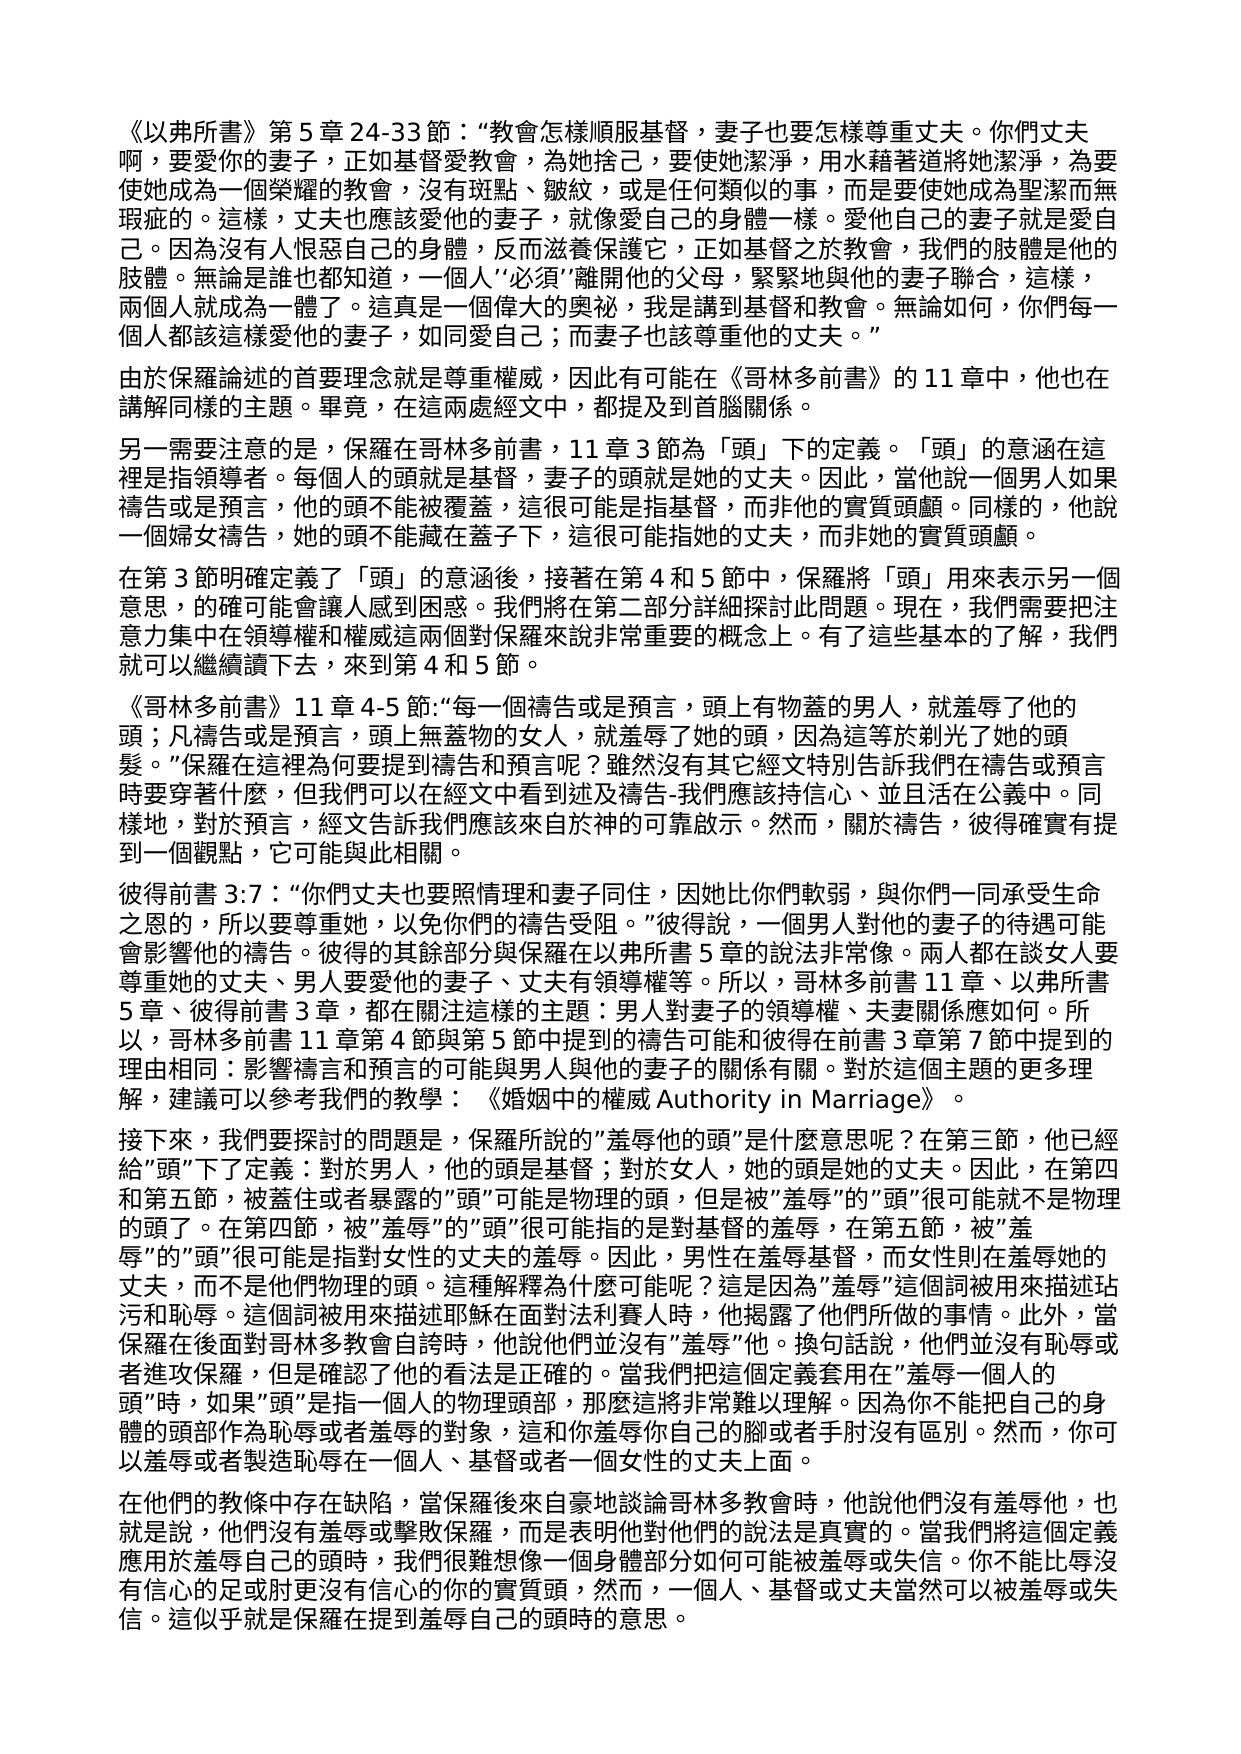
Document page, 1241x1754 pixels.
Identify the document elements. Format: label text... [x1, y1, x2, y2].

text 另一需要注意的是，保羅在哥林多前書，11章3節為「頭」下的定義。「頭」的意涵在這裡是指領導者。每個人的頭就是基督，妻子的頭就是她的丈夫。因此，當他說一個男人如果禱告或是預言，他的頭不能被覆蓋，這很可能是指基督，而非他的實質頭顱。同樣的，他說一個婦女禱告，她的頭不能藏在蓋子下，這很可能指她的丈夫，而非她的實質頭顱。 [118, 435, 1122, 551]
text 《以弗所書》第5章24-33節：“教會怎樣順服基督，妻子也要怎樣尊重丈夫。你們丈夫啊，要愛你的妻子，正如基督愛教會，為她捨己，要使她潔淨，用水藉著道將她潔淨，為要使她成為一個榮耀的教會，沒有斑點、皺紋，或是任何類似的事，而是要使她成為聖潔而無瑕疵的。這樣，丈夫也應該愛他的妻子，就像愛自己的身體一樣。愛他自己的妻子就是愛自己。因為沒有人恨惡自己的身體，反而滋養保護它，正如基督之於教會，我們的肢體是他的肢體。無論是誰也都知道，一個人’‘必須’’離開他的父母，緊緊地與他的妻子聯合，這樣，兩個人就成為一體了。這真是一個偉大的奧祕，我是講到基督和教會。無論如何，你們每一個人都該這樣愛他的妻子，如同愛自己；而妻子也該尊重他的丈夫。” [118, 118, 1122, 351]
text 由於保羅論述的首要理念就是尊重權威，因此有可能在《哥林多前書》的11章中，他也在講解同樣的主題。畢竟，在這兩處經文中，都提及到首腦關係。 [118, 364, 1122, 422]
text 接下來，我們要探討的問題是，保羅所說的”羞辱他的頭”是什麼意思呢？在第三節，他已經給”頭”下了定義：對於男人，他的頭是基督；對於女人，她的頭是她的丈夫。因此，在第四和第五節，被蓋住或者暴露的”頭”可能是物理的頭，但是被”羞辱”的”頭”很可能就不是物理的頭了。在第四節，被”羞辱”的”頭”很可能指的是對基督的羞辱，在第五節，被”羞辱”的”頭”很可能是指對女性的丈夫的羞辱。因此，男性在羞辱基督，而女性則在羞辱她的丈夫，而不是他們物理的頭。這種解釋為什麼可能呢？這是因為”羞辱”這個詞被用來描述玷污和恥辱。這個詞被用來描述耶穌在面對法利賽人時，他揭露了他們所做的事情。此外，當保羅在後面對哥林多教會自誇時，他說他們並沒有”羞辱”他。換句話說，他們並沒有恥辱或者進攻保羅，但是確認了他的看法是正確的。當我們把這個定義套用在”羞辱一個人的頭”時，如果”頭”是指一個人的物理頭部，那麼這將非常難以理解。因為你不能把自己的身體的頭部作為恥辱或者羞辱的對象，這和你羞辱你自己的腳或者手肘沒有區別。然而，你可以羞辱或者製造恥辱在一個人、基督或者一個女性的丈夫上面。 [118, 1126, 1122, 1476]
text 在他們的教條中存在缺陷，當保羅後來自豪地談論哥林多教會時，他說他們沒有羞辱他，也就是說，他們沒有羞辱或擊敗保羅，而是表明他對他們的說法是真實的。當我們將這個定義應用於羞辱自己的頭時，我們很難想像一個身體部分如何可能被羞辱或失信。你不能比辱沒有信心的足或肘更沒有信心的你的實質頭，然而，一個人、基督或丈夫當然可以被羞辱或失信。這似乎就是保羅在提到羞辱自己的頭時的意思。 [118, 1489, 1122, 1635]
text 《哥林多前書》11章4-5節:“每一個禱告或是預言，頭上有物蓋的男人，就羞辱了他的頭；凡禱告或是預言，頭上無蓋物的女人，就羞辱了她的頭，因為這等於剃光了她的頭髮。”保羅在這裡為何要提到禱告和預言呢？雖然沒有其它經文特別告訴我們在禱告或預言時要穿著什麼，但我們可以在經文中看到述及禱告-我們應該持信心、並且活在公義中。同樣地，對於預言，經文告訴我們應該來自於神的可靠啟示。然而，關於禱告，彼得確實有提到一個觀點，它可能與此相關。 [118, 693, 1122, 868]
text 在第3節明確定義了「頭」的意涵後，接著在第4和5節中，保羅將「頭」用來表示另一個意思，的確可能會讓人感到困惑。我們將在第二部分詳細探討此問題。現在，我們需要把注意力集中在領導權和權威這兩個對保羅來說非常重要的概念上。有了這些基本的了解，我們就可以繼續讀下去，來到第4和5節。 [118, 564, 1122, 681]
text 彼得前書3:7：“你們丈夫也要照情理和妻子同住，因她比你們軟弱，與你們一同承受生命之恩的，所以要尊重她，以免你們的禱告受阻。”彼得說，一個男人對他的妻子的待遇可能會影響他的禱告。彼得的其餘部分與保羅在以弗所書5章的說法非常像。兩人都在談女人要尊重她的丈夫、男人要愛他的妻子、丈夫有領導權等。所以，哥林多前書11章、以弗所書5章、彼得前書3章，都在關注這樣的主題：男人對妻子的領導權、夫妻關係應如何。所以，哥林多前書11章第4節與第5節中提到的禱告可能和彼得在前書3章第7節中提到的理由相同：影響禱言和預言的可能與男人與他的妻子的關係有關。對於這個主題的更多理解，建議可以參考我們的教學： 《婚姻中的權威Authority in Marriage》。 [118, 881, 1122, 1114]
